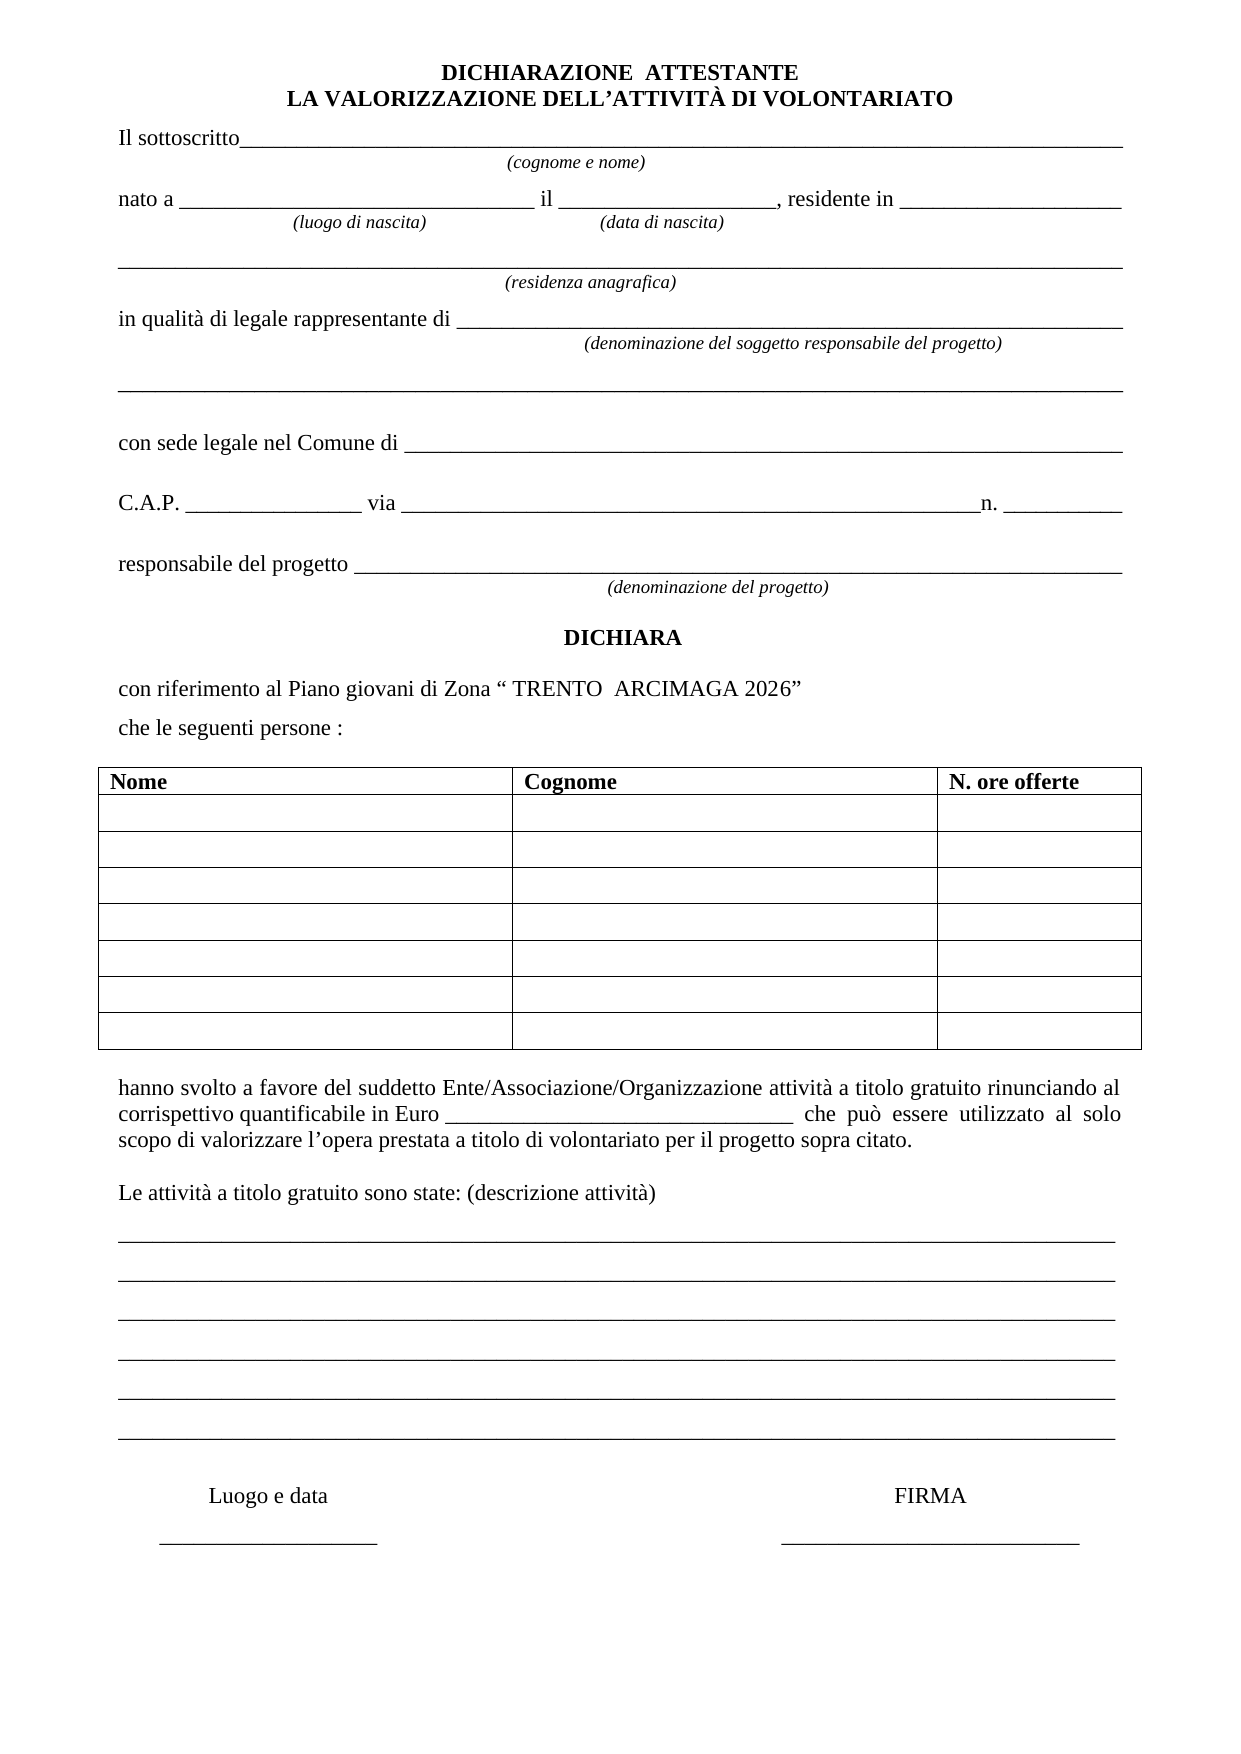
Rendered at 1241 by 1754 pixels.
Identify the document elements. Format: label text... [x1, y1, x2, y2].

table_cell [938, 832, 1141, 867]
table_cell [99, 795, 512, 831]
text Il sottoscritto [118, 124, 1122, 151]
text in qualità di legale rappresentante di [118, 306, 1122, 332]
text DICHIARAZIONE ATTESTANTE [118, 59, 1122, 85]
table_cell [938, 1013, 1141, 1049]
text Le attività a titolo gratuito sono state: (descrizione attività) __________________________________________________________________________________________________________________________________________________________________________________________________________________________________________________________________________________________________________________________________________________________________________________________________________________________________________________________________________________________________________________________________________ [118, 1179, 1122, 1442]
table_cell [99, 1013, 512, 1049]
table_cell [513, 1013, 937, 1049]
table_cell [938, 977, 1141, 1012]
table_cell [938, 904, 1141, 939]
text (denominazione del soggetto responsabile del progetto) [118, 332, 1122, 353]
table_cell [938, 941, 1141, 976]
text con sede legale nel Comune di [118, 429, 1122, 455]
text DICHIARA [118, 624, 1122, 650]
table_cell [513, 868, 937, 903]
text nato a _______________________________ il ___________________, residente in [118, 185, 1122, 211]
text responsabile del progetto [118, 549, 1122, 576]
text C.A.P. via n. [118, 489, 1122, 516]
table_cell [99, 868, 512, 903]
table_cell [513, 904, 937, 939]
table_cell [99, 832, 512, 867]
table_header Nome [99, 768, 512, 794]
text con riferimento al Piano giovani di Zona “ TRENTO ARCIMAGA 2026” [118, 675, 1122, 702]
text (cognome e nome) [118, 151, 1122, 172]
text che le seguenti persone : [118, 714, 1122, 740]
table_cell [938, 795, 1141, 831]
text (denominazione del progetto) [118, 576, 1122, 597]
text (residenza anagrafica) [118, 271, 1122, 293]
text ___________________ __________________________ [118, 1521, 1122, 1547]
text (luogo di nascita) (data di nascita) [118, 211, 1122, 233]
text LA VALORIZZAZIONE DELL’ATTIVITÀ DI VOLONTARIATO [118, 85, 1122, 112]
table_cell [513, 795, 937, 831]
table_cell [938, 868, 1141, 903]
table_header Cognome [513, 768, 937, 794]
table_cell [513, 977, 937, 1012]
table_header N. ore offerte [938, 768, 1141, 794]
text hanno svolto a favore del suddetto Ente/Associazione/Organizzazione attività a titolo gratuito rinunciando al corrispettivo quantificabile in Euro che può essere utilizzato al solo scopo di valorizzare l’opera prestata a titolo di volontariato per il progetto sopra citato. [118, 1074, 1122, 1153]
table_cell [99, 977, 512, 1012]
text Luogo e data FIRMA [118, 1482, 1122, 1508]
table_cell [513, 832, 937, 867]
table_cell [99, 941, 512, 976]
table_cell [99, 904, 512, 939]
table_cell [513, 941, 937, 976]
